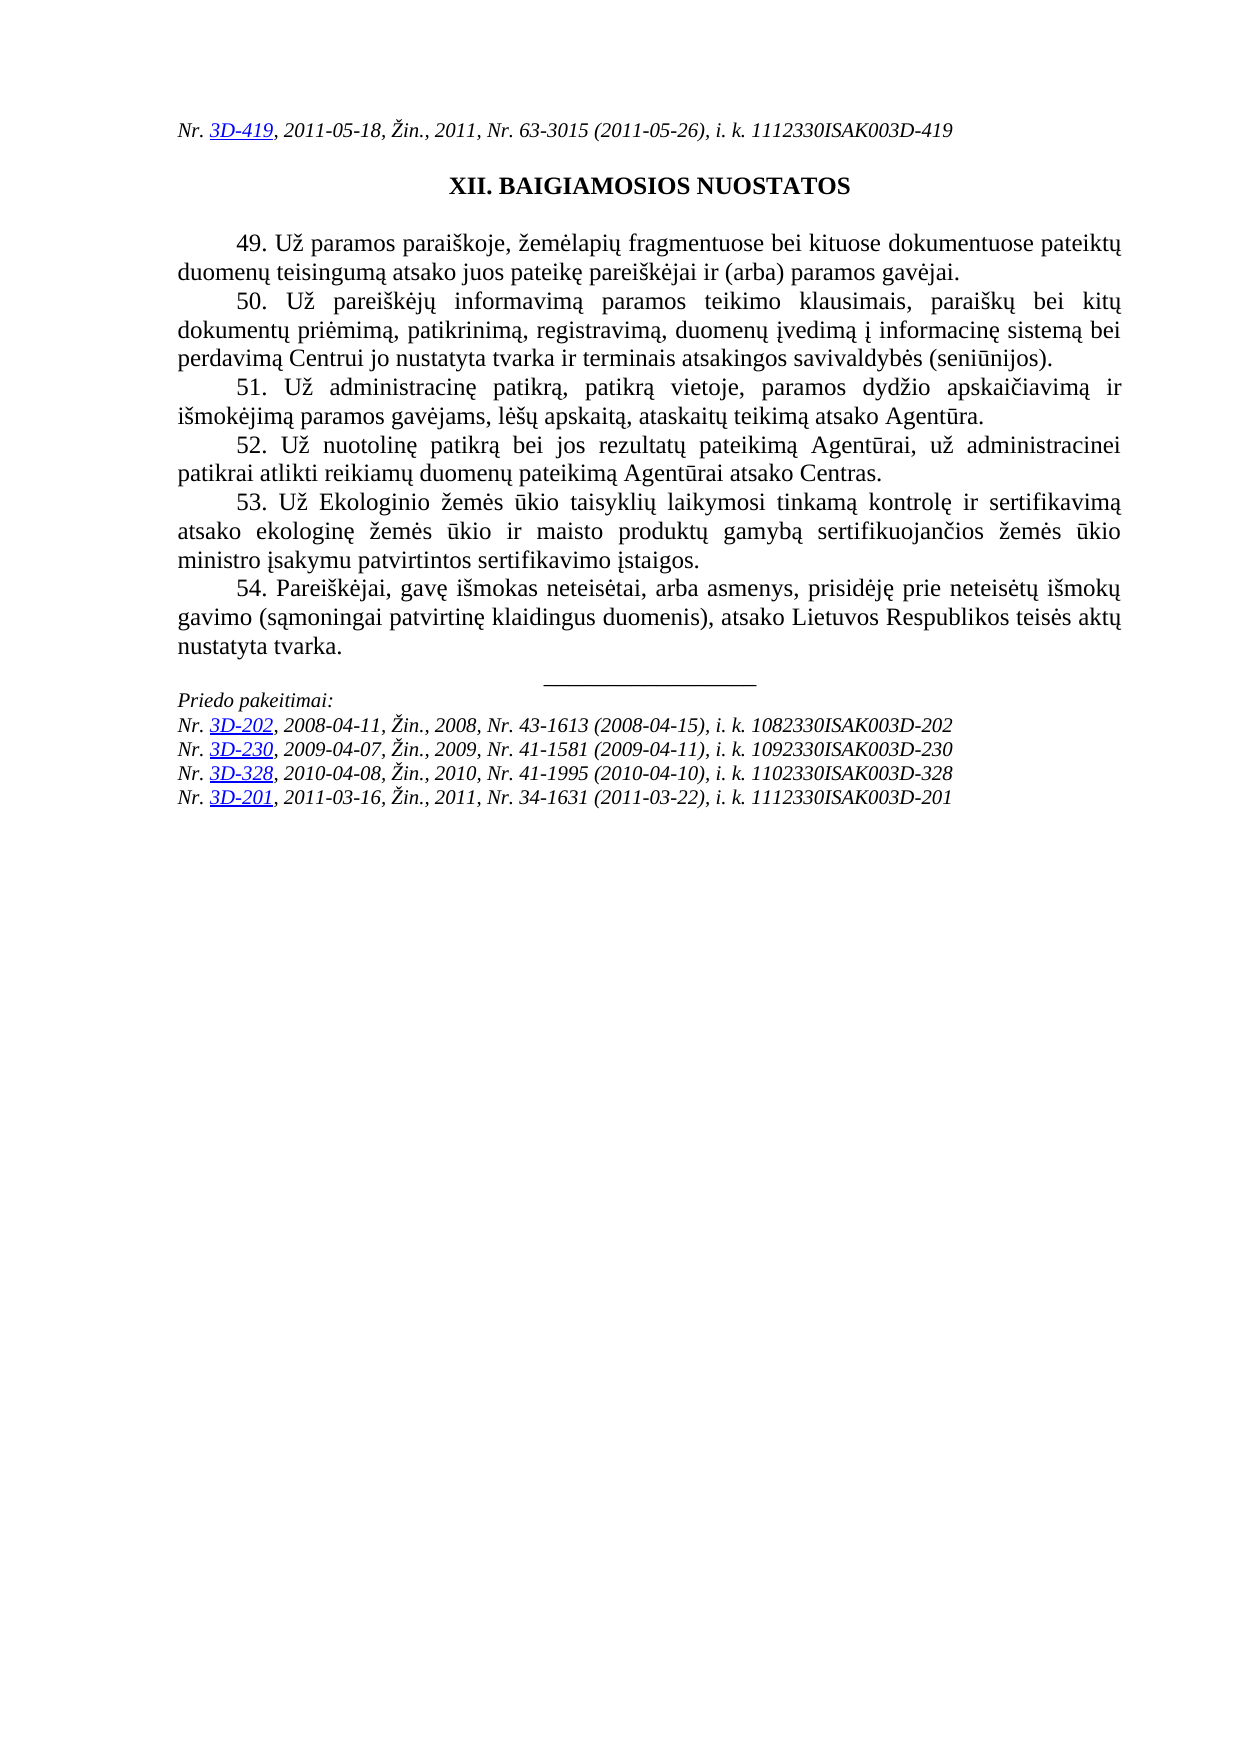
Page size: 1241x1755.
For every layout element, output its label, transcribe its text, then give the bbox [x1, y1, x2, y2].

text 54. Pareiškėjai, gavę išmokas neteisėtai, arba asmenys, prisidėję prie neteisėtų išmokų gavimo (sąmoningai patvirtinę klaidingus duomenis), atsako Lietuvos Respublikos teisės aktų nustatyta tvarka. [177, 573, 1122, 660]
text 53. Už Ekologinio žemės ūkio taisyklių laikymosi tinkamą kontrolę ir sertifikavimą atsako ekologinę žemės ūkio ir maisto produktų gamybą sertifikuojančios žemės ūkio ministro įsakymu patvirtintos sertifikavimo įstaigos. [177, 487, 1122, 573]
text Nr. 3D-230, 2009-04-07, Žin., 2009, Nr. 41-1581 (2009-04-11), i. k. 1092330ISAK003D-230 [177, 737, 1122, 761]
text XII. BAIGIAMOSIOS NUOSTATOS [177, 171, 1122, 200]
text 52. Už nuotolinę patikrą bei jos rezultatų pateikimą Agentūrai, už administracinei patikrai atlikti reikiamų duomenų pateikimą Agentūrai atsako Centras. [177, 430, 1122, 487]
text Nr. 3D-328, 2010-04-08, Žin., 2010, Nr. 41-1995 (2010-04-10), i. k. 1102330ISAK003D-328 [177, 761, 1122, 785]
text 50. Už pareiškėjų informavimą paramos teikimo klausimais, paraiškų bei kitų dokumentų priėmimą, patikrinimą, registravimą, duomenų įvedimą į informacinę sistemą bei perdavimą Centrui jo nustatyta tvarka ir terminais atsakingos savivaldybės (seniūnijos). [177, 286, 1122, 372]
text Nr. 3D-202, 2008-04-11, Žin., 2008, Nr. 43-1613 (2008-04-15), i. k. 1082330ISAK003D-202 [177, 712, 1122, 737]
text Nr. 3D-419, 2011-05-18, Žin., 2011, Nr. 63-3015 (2011-05-26), i. k. 1112330ISAK003D-419 [177, 118, 1122, 142]
text 51. Už administracinę patikrą, patikrą vietoje, paramos dydžio apskaičiavimą ir išmokėjimą paramos gavėjams, lėšų apskaitą, ataskaitų teikimą atsako Agentūra. [177, 372, 1122, 430]
text Priedo pakeitimai: [177, 688, 1122, 712]
text Nr. 3D-201, 2011-03-16, Žin., 2011, Nr. 34-1631 (2011-03-22), i. k. 1112330ISAK003D-201 [177, 785, 1122, 809]
text _________________ [177, 660, 1122, 688]
text 49. Už paramos paraiškoje, žemėlapių fragmentuose bei kituose dokumentuose pateiktų duomenų teisingumą atsako juos pateikę pareiškėjai ir (arba) paramos gavėjai. [177, 228, 1122, 286]
